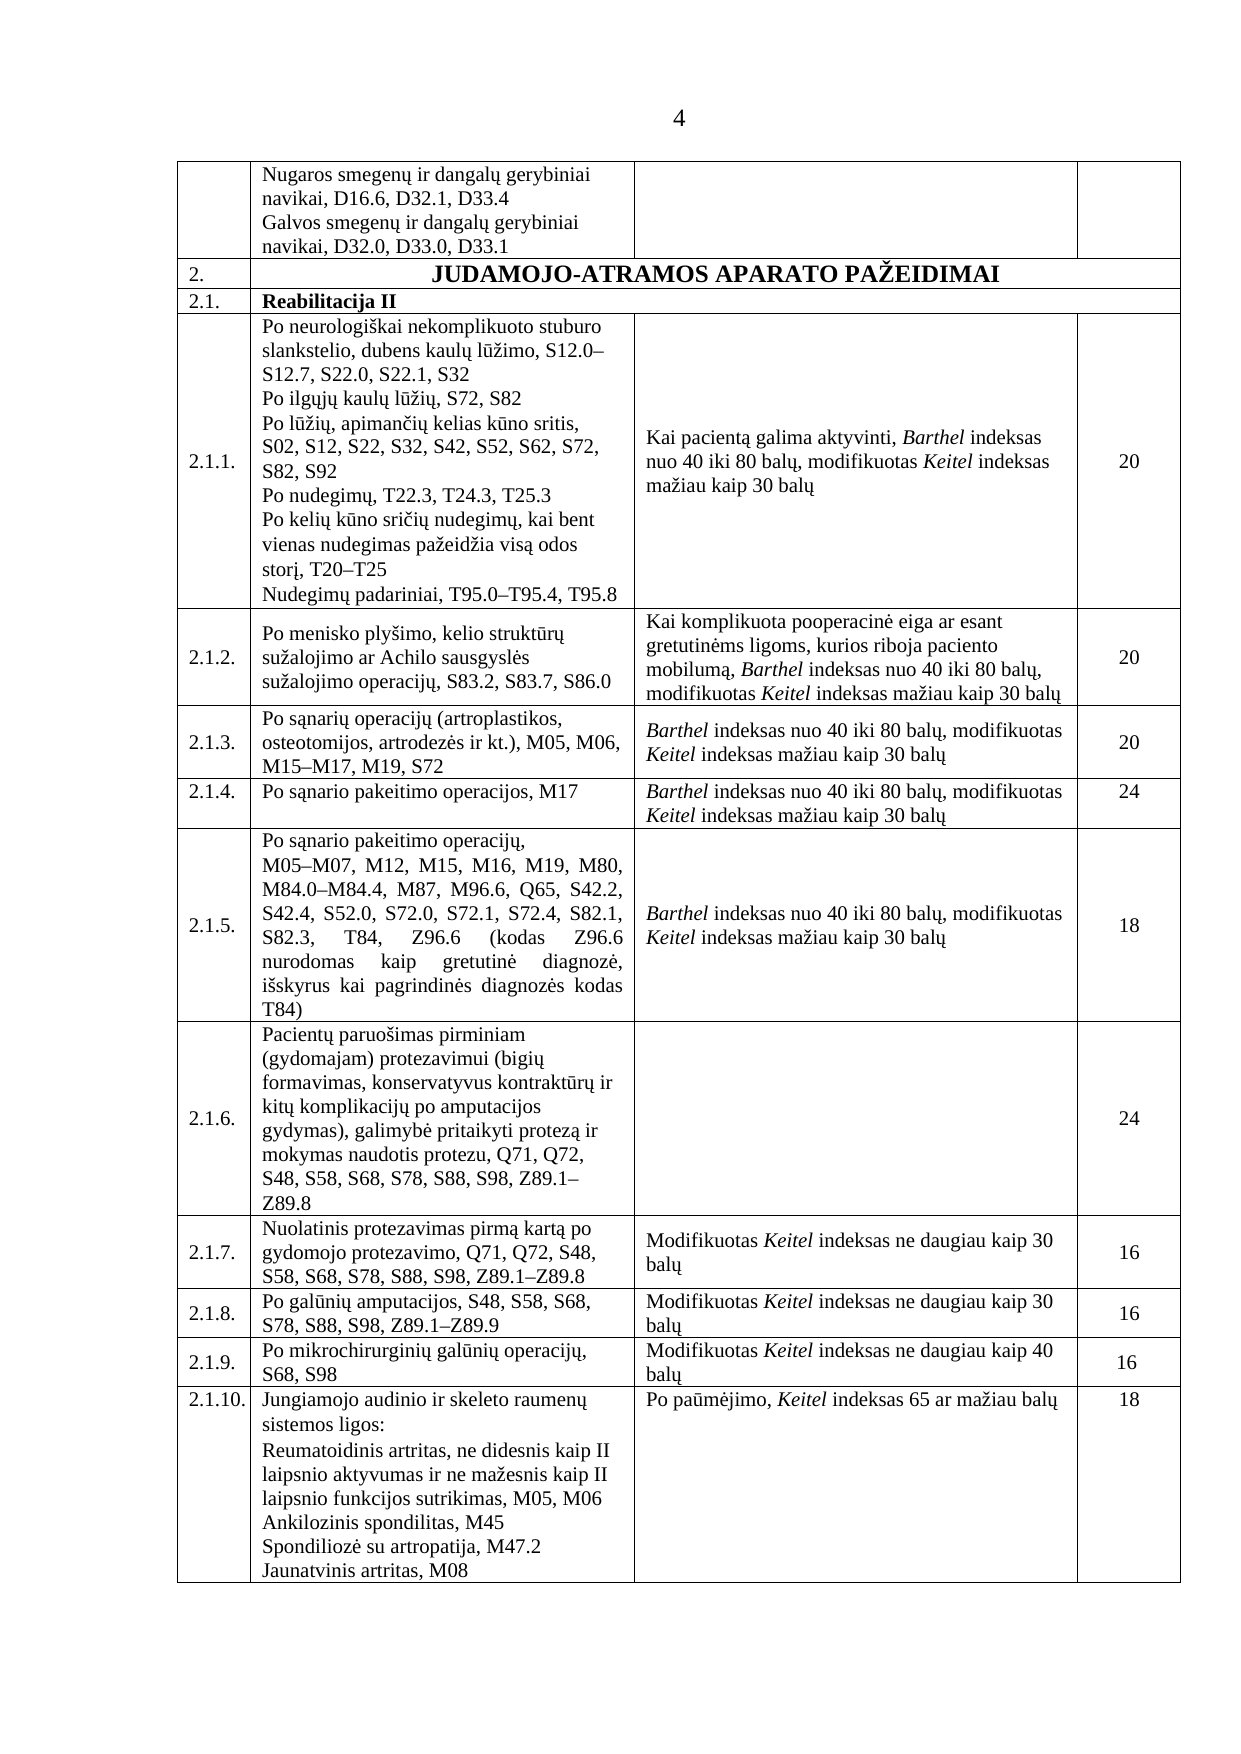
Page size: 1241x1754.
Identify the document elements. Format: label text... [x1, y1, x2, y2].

table_cell 20 [1078, 706, 1180, 778]
table_cell 2.1.7. [178, 1216, 250, 1288]
table_cell Kai pacientą galima aktyvinti, Barthel indeksas nuo 40 iki 80 balų, modifikuotas Keitel indeksas mažiau kaip 30 balų [635, 314, 1077, 608]
table_cell [1078, 162, 1180, 258]
table_cell Kai komplikuota pooperacinė eiga ar esant gretutinėms ligoms, kurios riboja paciento mobilumą, Barthel indeksas nuo 40 iki 80 balų, modifikuotas Keitel indeksas mažiau kaip 30 balų [635, 609, 1077, 705]
table_cell 16 [1078, 1289, 1180, 1337]
table_cell 16 [1078, 1216, 1180, 1288]
table_cell Modifikuotas Keitel indeksas ne daugiau kaip 30 balų [635, 1289, 1077, 1337]
table_cell [178, 162, 250, 258]
table_cell 2.1.5. [178, 829, 250, 1021]
table_cell Po paūmėjimo, Keitel indeksas 65 ar mažiau balų [635, 1387, 1077, 1582]
table_cell 2.1.9. [178, 1338, 250, 1386]
table_cell Nuolatinis protezavimas pirmą kartą po gydomojo protezavimo, Q71, Q72, S48, S58, S68, S78, S88, S98, Z89.1–Z89.8 [251, 1216, 634, 1288]
table_cell Barthel indeksas nuo 40 iki 80 balų, modifikuotas Keitel indeksas mažiau kaip 30 balų [635, 706, 1077, 778]
table_cell JUDAMOJO-ATRAMOS APARATO PAŽEIDIMAI [251, 259, 1180, 288]
table_cell Po sąnario pakeitimo operacijos, M17 [251, 779, 634, 827]
table_cell 16 [1078, 1338, 1180, 1386]
table_cell [635, 162, 1077, 258]
table_cell 2. [178, 259, 250, 288]
table_cell Modifikuotas Keitel indeksas ne daugiau kaip 30 balų [635, 1216, 1077, 1288]
table_cell Po sąnario pakeitimo operacijų, M05–M07, M12, M15, M16, M19, M80, M84.0–M84.4, M87, M96.6, Q65, S42.2, S42.4, S52.0, S72.0, S72.1, S72.4, S82.1, S82.3, T84, Z96.6 (kodas Z96.6 nurodomas kaip gretutinė diagnozė, išskyrus kai pagrindinės diagnozės kodas T84) [251, 829, 634, 1021]
table_cell 20 [1078, 609, 1180, 705]
table_cell Barthel indeksas nuo 40 iki 80 balų, modifikuotas Keitel indeksas mažiau kaip 30 balų [635, 829, 1077, 1021]
table_cell 2.1.1. [178, 314, 250, 608]
table_cell Po neurologiškai nekomplikuoto stuburo slankstelio, dubens kaulų lūžimo, S12.0–S12.7, S22.0, S22.1, S32 Po ilgųjų kaulų lūžių, S72, S82 Po lūžių, apimančių kelias kūno sritis, S02, S12, S22, S32, S42, S52, S62, S72, S82, S92 Po nudegimų, T22.3, T24.3, T25.3 Po kelių kūno sričių nudegimų, kai bent vienas nudegimas pažeidžia visą odos storį, T20–T25 Nudegimų padariniai, T95.0–T95.4, T95.8 [251, 314, 634, 608]
table_cell 20 [1078, 314, 1180, 608]
table_cell 2.1.8. [178, 1289, 250, 1337]
table_cell Reabilitacija II [251, 289, 1180, 313]
table_cell Po sąnarių operacijų (artroplastikos, osteotomijos, artrodezės ir kt.), M05, M06, M15–M17, M19, S72 [251, 706, 634, 778]
table_cell 2.1. [178, 289, 250, 313]
table_cell Jungiamojo audinio ir skeleto raumenų sistemos ligos: Reumatoidinis artritas, ne didesnis kaip II laipsnio aktyvumas ir ne mažesnis kaip II laipsnio funkcijos sutrikimas, M05, M06 Ankilozinis spondilitas, M45 Spondiliozė su artropatija, M47.2 Jaunatvinis artritas, M08 [251, 1387, 634, 1582]
table_cell 18 [1078, 829, 1180, 1021]
table_cell 24 [1078, 779, 1180, 827]
table_cell 2.1.4. [178, 779, 250, 827]
table_cell 24 [1078, 1022, 1180, 1214]
table_cell Po galūnių amputacijos, S48, S58, S68, S78, S88, S98, Z89.1–Z89.9 [251, 1289, 634, 1337]
table_cell 18 [1078, 1387, 1180, 1582]
table_cell Barthel indeksas nuo 40 iki 80 balų, modifikuotas Keitel indeksas mažiau kaip 30 balų [635, 779, 1077, 827]
table_cell 2.1.3. [178, 706, 250, 778]
table_cell 2.1.10. [178, 1387, 250, 1582]
table_cell 2.1.2. [178, 609, 250, 705]
table_cell Po menisko plyšimo, kelio struktūrų sužalojimo ar Achilo sausgyslės sužalojimo operacijų, S83.2, S83.7, S86.0 [251, 609, 634, 705]
table_cell Nugaros smegenų ir dangalų gerybiniai navikai, D16.6, D32.1, D33.4 Galvos smegenų ir dangalų gerybiniai navikai, D32.0, D33.0, D33.1 [251, 162, 634, 258]
table_cell Pacientų paruošimas pirminiam (gydomajam) protezavimui (bigių formavimas, konservatyvus kontraktūrų ir kitų komplikacijų po amputacijos gydymas), galimybė pritaikyti protezą ir mokymas naudotis protezu, Q71, Q72, S48, S58, S68, S78, S88, S98, Z89.1–Z89.8 [251, 1022, 634, 1214]
table_cell Modifikuotas Keitel indeksas ne daugiau kaip 40 balų [635, 1338, 1077, 1386]
table_cell Po mikrochirurginių galūnių operacijų, S68, S98 [251, 1338, 634, 1386]
table_cell [635, 1022, 1077, 1214]
table_cell 2.1.6. [178, 1022, 250, 1214]
